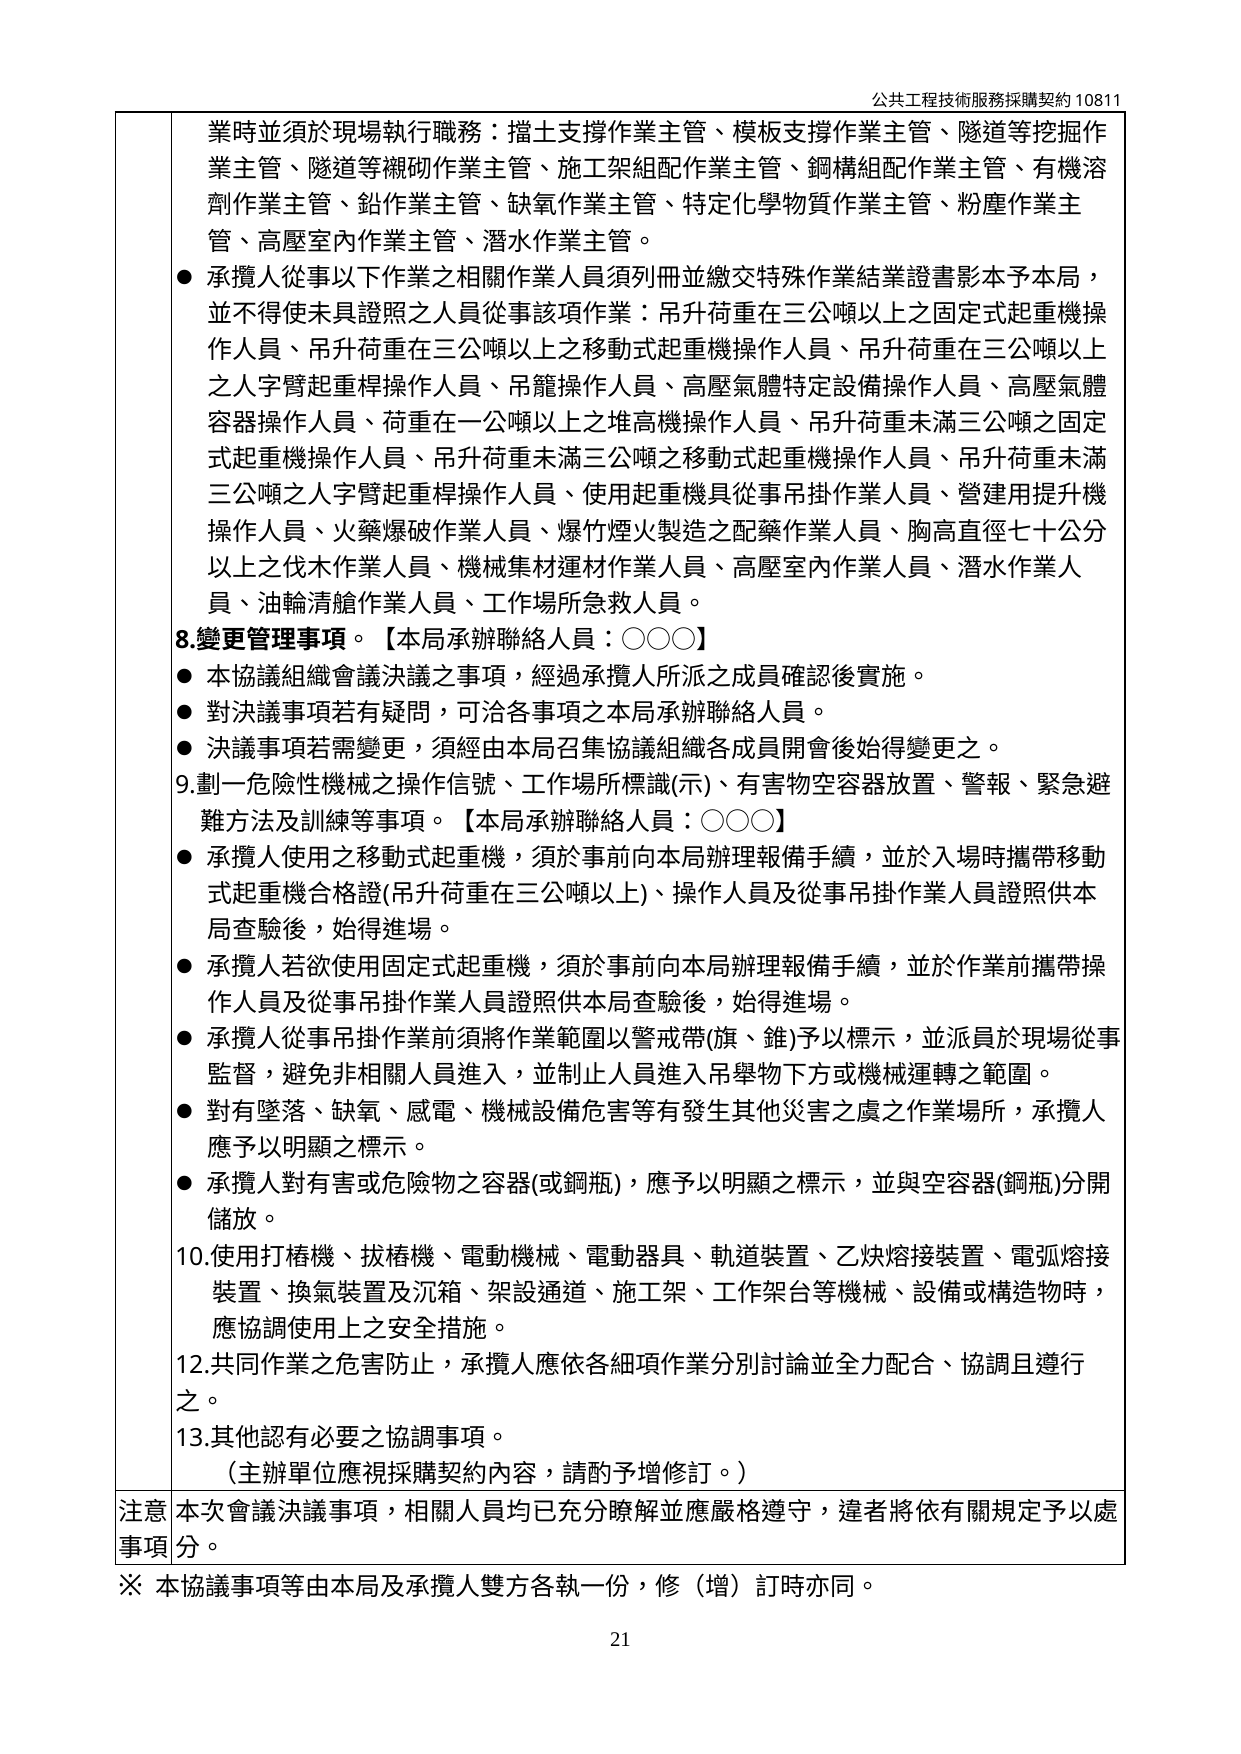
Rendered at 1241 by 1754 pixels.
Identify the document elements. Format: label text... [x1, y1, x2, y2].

table_cell 注意事項 [116, 1491, 171, 1563]
table_cell [116, 113, 171, 1490]
list 本協議事項等由本局及承攬人雙方各執一份，修（增）訂時亦同。 [118, 1565, 1122, 1604]
table_cell 業時並須於現場執行職務：擋土支撐作業主管、模板支撐作業主管、隧道等挖掘作業主管、隧道等襯砌作業主管、施工架組配作業主管、鋼構組配作業主管、有機溶劑作業主管、鉛作業主管、缺氧作業主管、特定化學物質作業主管、粉塵作業主管、高壓室內作業主管、潛水作業主管。  承攬人從事以下作業之相關作業人員須列冊並繳交特殊作業結業證書影本予本局，並不得使未具證照之人員從事該項作業：吊升荷重在三公噸以上之固定式起重機操作人員、吊升荷重在三公噸以上之移動式起重機操作人員、吊升荷重在三公噸以上之人字臂起重桿操作人員、吊籠操作人員、高壓氣體特定設備操作人員、高壓氣體容器操作人員、荷重在一公噸以上之堆高機操作人員、吊升荷重未滿三公噸之固定式起重機操作人員、吊升荷重未滿三公噸之移動式起重機操作人員、吊升荷重未滿三公噸之人字臂起重桿操作人員、使用起重機具從事吊掛作業人員、營建用提升機操作人員、火藥爆破作業人員、爆竹煙火製造之配藥作業人員、胸高直徑七十公分以上之伐木作業人員、機械集材運材作業人員、高壓室內作業人員、潛水作業人員、油輪清艙作業人員、工作場所急救人員。 8.變更管理事項。【本局承辦聯絡人員：○○○】  本協議組織會議決議之事項，經過承攬人所派之成員確認後實施。  對決議事項若有疑問，可洽各事項之本局承辦聯絡人員。  決議事項若需變更，須經由本局召集協議組織各成員開會後始得變更之。 9.劃一危險性機械之操作信號、工作場所標識(示)、有害物空容器放置、警報、緊急避難方法及訓練等事項。【本局承辦聯絡人員：○○○】  承攬人使用之移動式起重機，須於事前向本局辦理報備手續，並於入場時攜帶移動式起重機合格證(吊升荷重在三公噸以上)、操作人員及從事吊掛作業人員證照供本局查驗後，始得進場。  承攬人若欲使用固定式起重機，須於事前向本局辦理報備手續，並於作業前攜帶操作人員及從事吊掛作業人員證照供本局查驗後，始得進場。  承攬人從事吊掛作業前須將作業範圍以警戒帶(旗、錐)予以標示，並派員於現場從事監督，避免非相關人員進入，並制止人員進入吊舉物下方或機械運轉之範圍。  對有墜落、缺氧、感電、機械設備危害等有發生其他災害之虞之作業場所，承攬人應予以明顯之標示。  承攬人對有害或危險物之容器(或鋼瓶)，應予以明顯之標示，並與空容器(鋼瓶)分開儲放。 10.使用打樁機、拔樁機、電動機械、電動器具、軌道裝置、乙炔熔接裝置、電弧熔接裝置、換氣裝置及沉箱、架設通道、施工架、工作架台等機械、設備或構造物時，應協調使用上之安全措施。 12.共同作業之危害防止，承攬人應依各細項作業分別討論並全力配合、協調且遵行之。 13.其他認有必要之協調事項。 （主辦單位應視採購契約內容，請酌予增修訂。） [172, 113, 1124, 1490]
table_cell 本次會議決議事項，相關人員均已充分瞭解並應嚴格遵守，違者將依有關規定予以處分。 [172, 1491, 1124, 1563]
